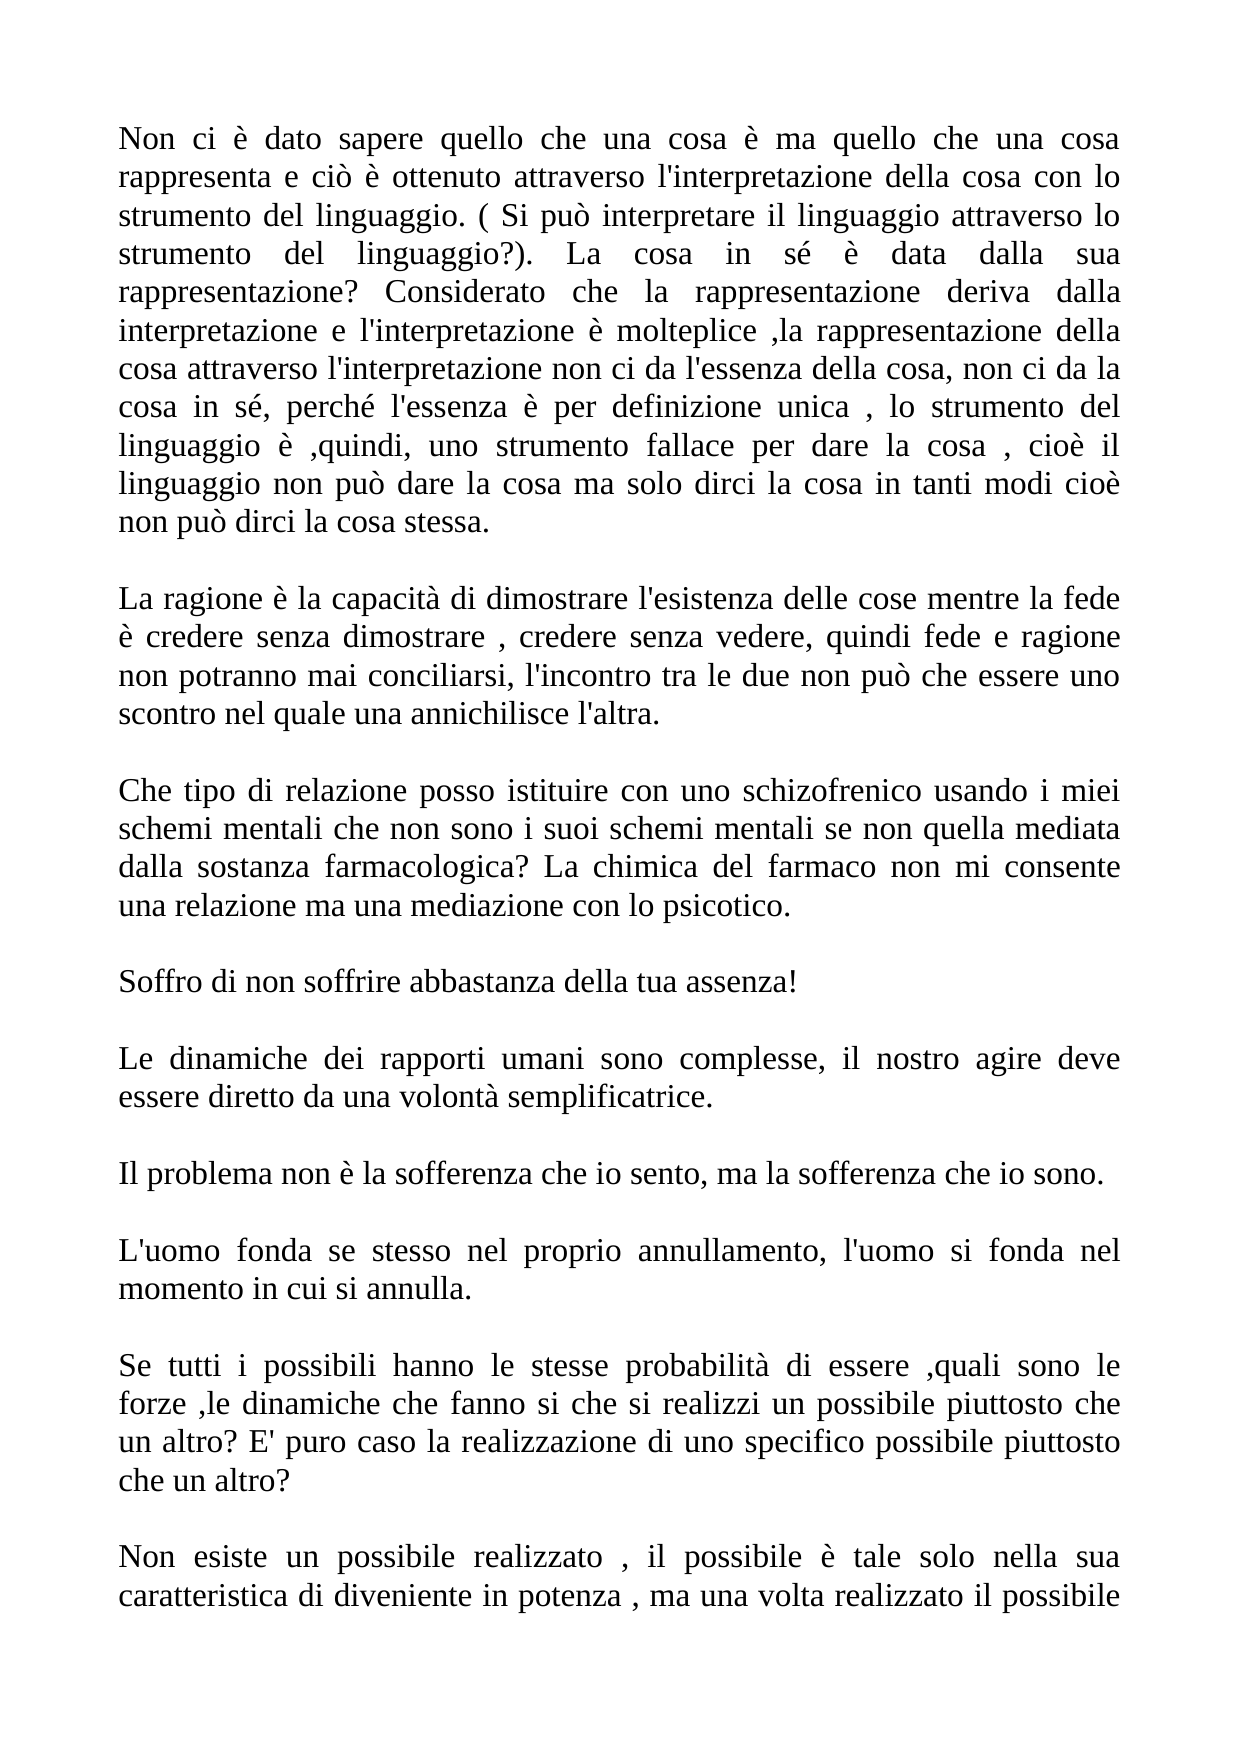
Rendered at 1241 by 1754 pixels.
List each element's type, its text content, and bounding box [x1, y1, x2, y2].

text Soffro di non soffrire abbastanza della tua assenza! [118, 961, 1122, 1000]
text Non ci è dato sapere quello che una cosa è ma quello che una cosa rappresenta e ciò è ottenuto attraverso l'interpretazione della cosa con lo strumento del linguaggio. ( Si può interpretare il linguaggio attraverso lo strumento del linguaggio?). La cosa in sé è data dalla sua rappresentazione? Considerato che la rappresentazione deriva dalla interpretazione e l'interpretazione è molteplice ,la rappresentazione della cosa attraverso l'interpretazione non ci da l'essenza della cosa, non ci da la cosa in sé, perché l'essenza è per definizione unica , lo strumento del linguaggio è ,quindi, uno strumento fallace per dare la cosa , cioè il linguaggio non può dare la cosa ma solo dirci la cosa in tanti modi cioè non può dirci la cosa stessa. [118, 118, 1122, 540]
text Che tipo di relazione posso istituire con uno schizofrenico usando i miei schemi mentali che non sono i suoi schemi mentali se non quella mediata dalla sostanza farmacologica? La chimica del farmaco non mi consente una relazione ma una mediazione con lo psicotico. [118, 770, 1122, 923]
text Il problema non è la sofferenza che io sento, ma la sofferenza che io sono. [118, 1153, 1122, 1191]
text L'uomo fonda se stesso nel proprio annullamento, l'uomo si fonda nel momento in cui si annulla. [118, 1230, 1122, 1306]
text Non esiste un possibile realizzato , il possibile è tale solo nella sua caratteristica di diveniente in potenza , ma una volta realizzato il possibile [118, 1536, 1122, 1613]
text La ragione è la capacità di dimostrare l'esistenza delle cose mentre la fede è credere senza dimostrare , credere senza vedere, quindi fede e ragione non potranno mai conciliarsi, l'incontro tra le due non può che essere uno scontro nel quale una annichilisce l'altra. [118, 578, 1122, 731]
text Le dinamiche dei rapporti umani sono complesse, il nostro agire deve essere diretto da una volontà semplificatrice. [118, 1038, 1122, 1115]
text Se tutti i possibili hanno le stesse probabilità di essere ,quali sono le forze ,le dinamiche che fanno si che si realizzi un possibile piuttosto che un altro? E' puro caso la realizzazione di uno specifico possibile piuttosto che un altro? [118, 1345, 1122, 1498]
